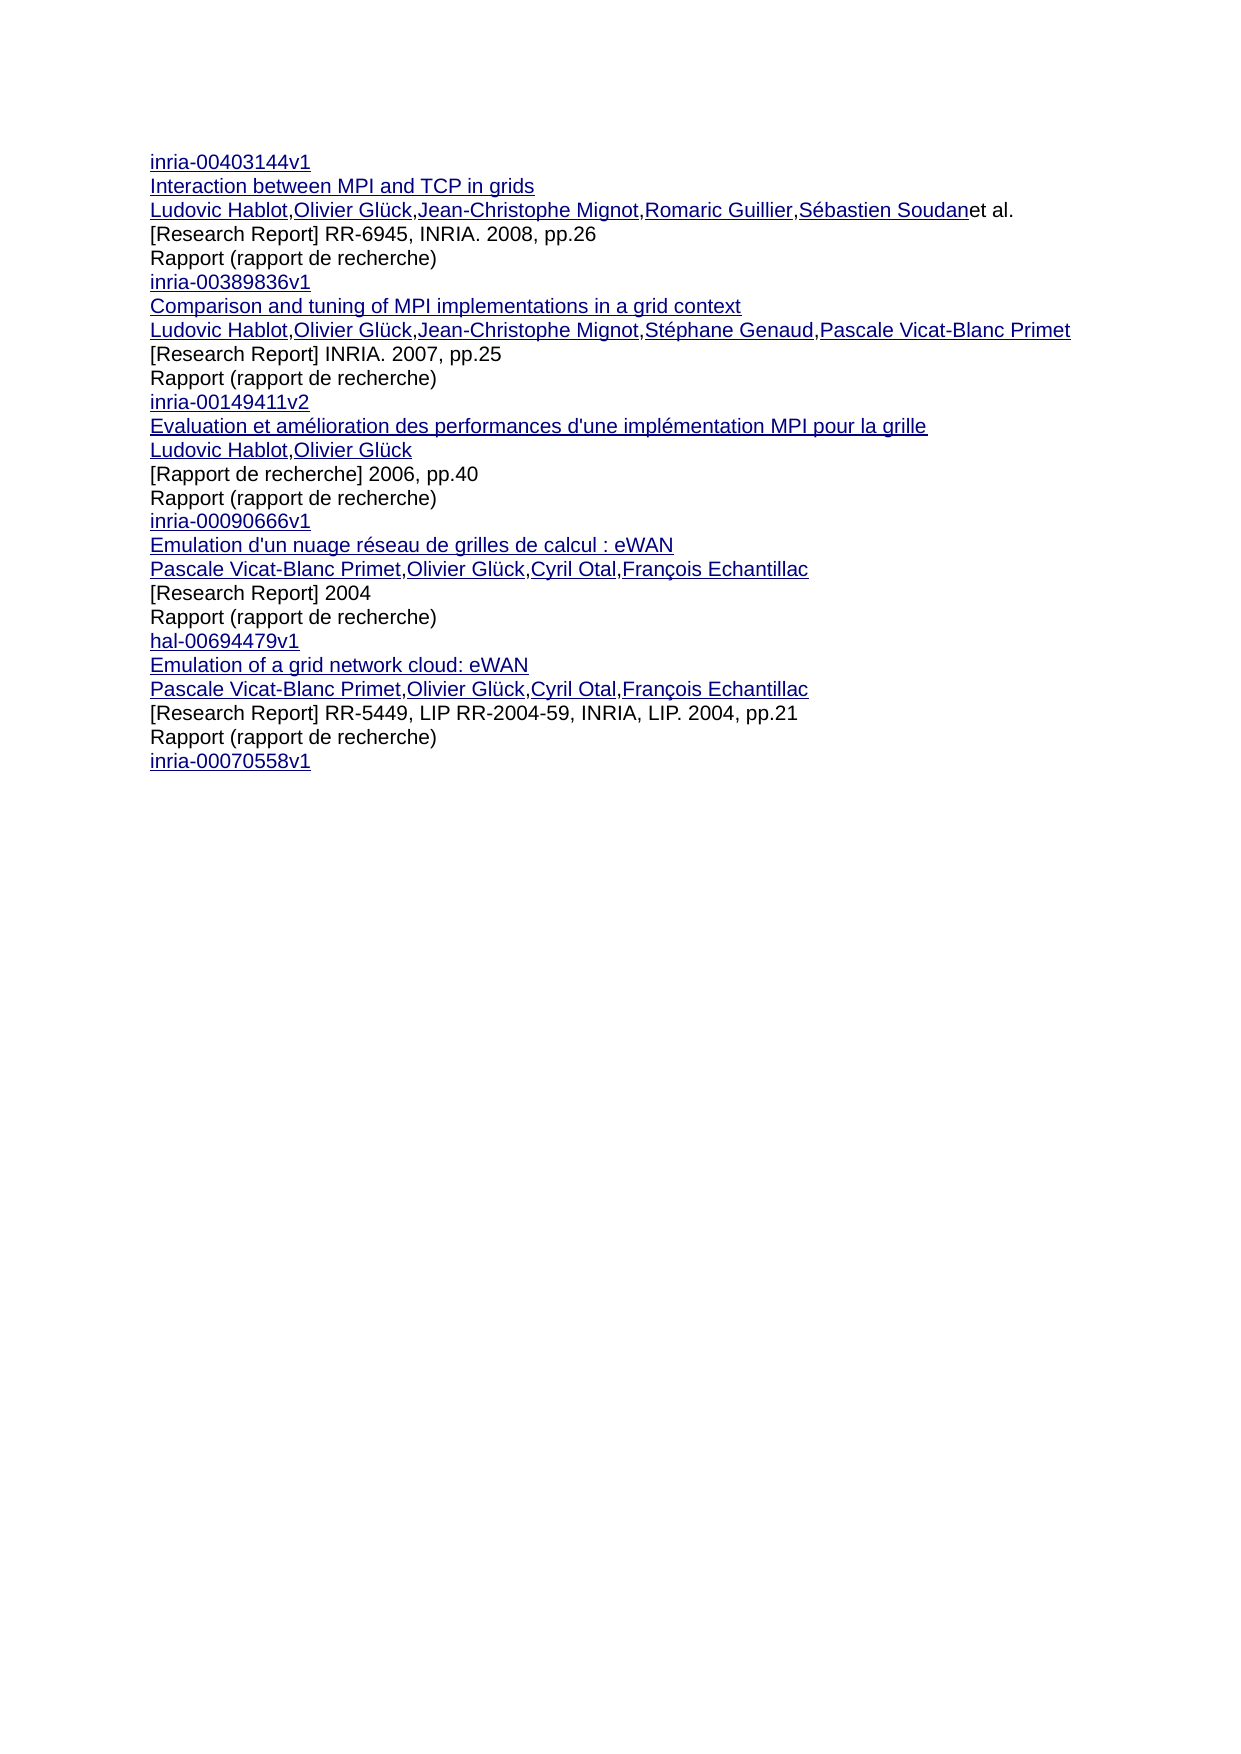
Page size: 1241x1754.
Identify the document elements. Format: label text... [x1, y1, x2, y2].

table_cell Emulation d'un nuage réseau de grilles de calcul : eWAN Pascale Vicat-Blanc Primet,Olivier Glück,Cyril Otal,François Echantillac [Research Report] 2004 Rapport (rapport de recherche) hal-00694479v1 [150, 533, 1090, 653]
table_cell Comparison and tuning of MPI implementations in a grid context Ludovic Hablot,Olivier Glück,Jean-Christophe Mignot,Stéphane Genaud,Pascale Vicat-Blanc Primet [Research Report] INRIA. 2007, pp.25 Rapport (rapport de recherche) inria-00149411v2 [150, 294, 1090, 413]
table_cell Evaluation et amélioration des performances d'une implémentation MPI pour la grille Ludovic Hablot,Olivier Glück [Rapport de recherche] 2006, pp.40 Rapport (rapport de recherche) inria-00090666v1 [150, 414, 1090, 533]
table_cell Interaction between MPI and TCP in grids Ludovic Hablot,Olivier Glück,Jean-Christophe Mignot,Romaric Guillier,Sébastien Soudanet al. [Research Report] RR-6945, INRIA. 2008, pp.26 Rapport (rapport de recherche) inria-00389836v1 [150, 174, 1090, 294]
table_cell Emulation of a grid network cloud: eWAN Pascale Vicat-Blanc Primet,Olivier Glück,Cyril Otal,François Echantillac [Research Report] RR-5449, LIP RR-2004-59, INRIA, LIP. 2004, pp.21 Rapport (rapport de recherche) inria-00070558v1 [150, 653, 1090, 773]
table_header inria-00403144v1 [150, 150, 1090, 174]
